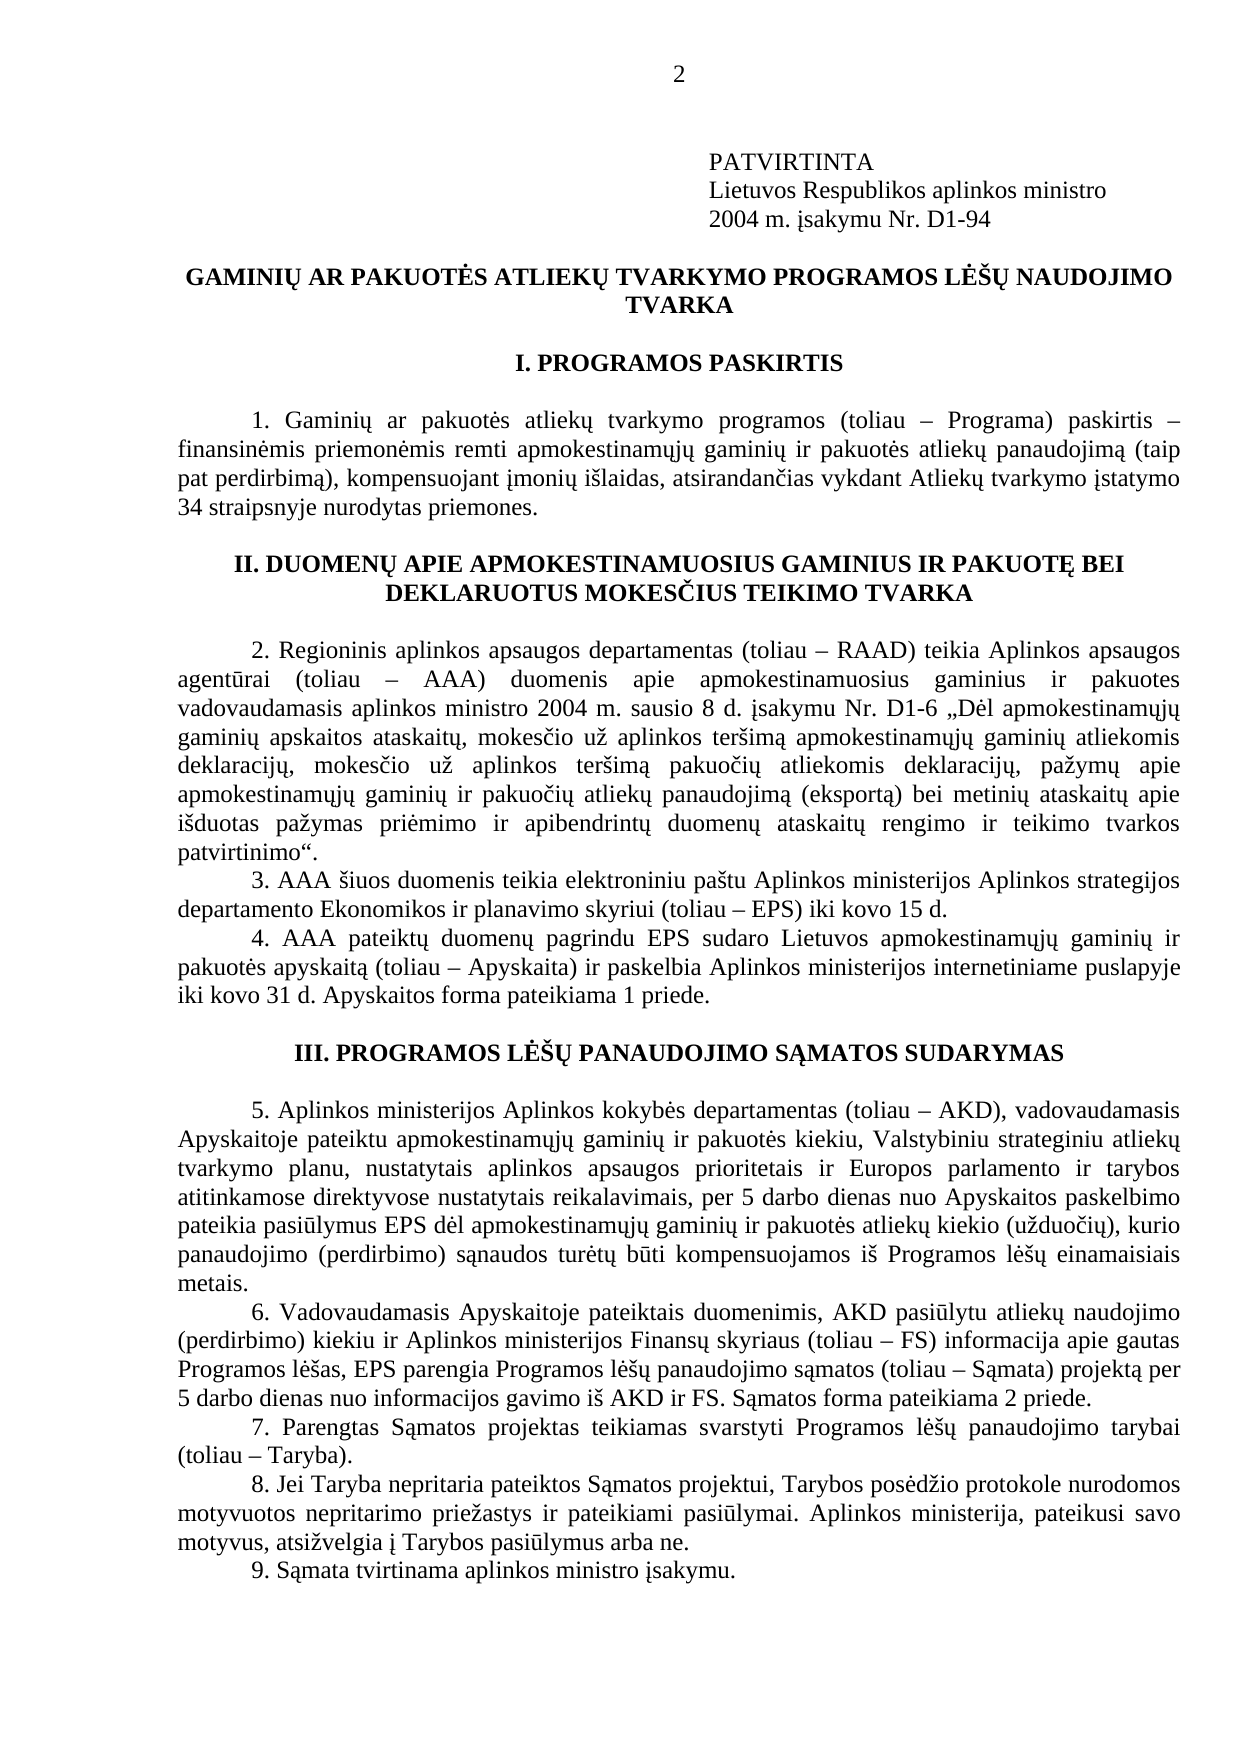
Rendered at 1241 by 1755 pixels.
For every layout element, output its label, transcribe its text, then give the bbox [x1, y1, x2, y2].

text II. Duomenų apie apmokestinamuosius gaminius ir pakuotę bei deklaruotus mokesčius TEIKimo tvarka [177, 549, 1181, 607]
text 1. Gaminių ar pakuotės atliekų tvarkymo programos (toliau – Programa) paskirtis – finansinėmis priemonėmis remti apmokestinamųjų gaminių ir pakuotės atliekų panaudojimą (taip pat perdirbimą), kompensuojant įmonių išlaidas, atsirandančias vykdant Atliekų tvarkymo įstatymo 34 straipsnyje nurodytas priemones. [177, 406, 1181, 521]
text 2004 m. įsakymu Nr. D1-94 [177, 204, 1181, 233]
text 6. Vadovaudamasis Apyskaitoje pateiktais duomenimis, AKD pasiūlytu atliekų naudojimo (perdirbimo) kiekiu ir Aplinkos ministerijos Finansų skyriaus (toliau – FS) informacija apie gautas Programos lėšas, EPS parengia Programos lėšų panaudojimo sąmatos (toliau – Sąmata) projektą per 5 darbo dienas nuo informacijos gavimo iš AKD ir FS. Sąmatos forma pateikiama 2 priede. [177, 1297, 1181, 1412]
text 7. Parengtas Sąmatos projektas teikiamas svarstyti Programos lėšų panaudojimo tarybai (toliau – Taryba). [177, 1412, 1181, 1469]
text patvirtinta [177, 147, 1181, 176]
text 4. AAA pateiktų duomenų pagrindu EPS sudaro Lietuvos apmokestinamųjų gaminių ir pakuotės apyskaitą (toliau – Apyskaita) ir paskelbia Aplinkos ministerijos internetiniame puslapyje iki kovo 31 d. Apyskaitos forma pateikiama 1 priede. [177, 923, 1181, 1009]
text 9. Sąmata tvirtinama aplinkos ministro įsakymu. [177, 1556, 1181, 1584]
text gaminių Ar pakuotės atliekų tvarkymo programos LĖŠŲ NAUDOJIMO tvarka [177, 262, 1181, 319]
text 8. Jei Taryba nepritaria pateiktos Sąmatos projektui, Tarybos posėdžio protokole nurodomos motyvuotos nepritarimo priežastys ir pateikiami pasiūlymai. Aplinkos ministerija, pateikusi savo motyvus, atsižvelgia į Tarybos pasiūlymus arba ne. [177, 1469, 1181, 1556]
text I. PROGRAMOS PASKIRTIS [177, 348, 1181, 377]
text 2. Regioninis aplinkos apsaugos departamentas (toliau – RAAD) teikia Aplinkos apsaugos agentūrai (toliau – AAA) duomenis apie apmokestinamuosius gaminius ir pakuotes vadovaudamasis aplinkos ministro 2004 m. sausio 8 d. įsakymu Nr. D1-6 „Dėl apmokestinamųjų gaminių apskaitos ataskaitų, mokesčio už aplinkos teršimą apmokestinamųjų gaminių atliekomis deklaracijų, mokesčio už aplinkos teršimą pakuočių atliekomis deklaracijų, pažymų apie apmokestinamųjų gaminių ir pakuočių atliekų panaudojimą (eksportą) bei metinių ataskaitų apie išduotas pažymas priėmimo ir apibendrintų duomenų ataskaitų rengimo ir teikimo tvarkos patvirtinimo“. [177, 636, 1181, 866]
text III. Programos lėšų panaudojimo sąmatos sudarymas [177, 1038, 1181, 1067]
text Lietuvos Respublikos aplinkos ministro [177, 176, 1181, 204]
text 5. Aplinkos ministerijos Aplinkos kokybės departamentas (toliau – AKD), vadovaudamasis Apyskaitoje pateiktu apmokestinamųjų gaminių ir pakuotės kiekiu, Valstybiniu strateginiu atliekų tvarkymo planu, nustatytais aplinkos apsaugos prioritetais ir Europos parlamento ir tarybos atitinkamose direktyvose nustatytais reikalavimais, per 5 darbo dienas nuo Apyskaitos paskelbimo pateikia pasiūlymus EPS dėl apmokestinamųjų gaminių ir pakuotės atliekų kiekio (užduočių), kurio panaudojimo (perdirbimo) sąnaudos turėtų būti kompensuojamos iš Programos lėšų einamaisiais metais. [177, 1096, 1181, 1297]
text 3. AAA šiuos duomenis teikia elektroniniu paštu Aplinkos ministerijos Aplinkos strategijos departamento Ekonomikos ir planavimo skyriui (toliau – EPS) iki kovo 15 d. [177, 866, 1181, 923]
